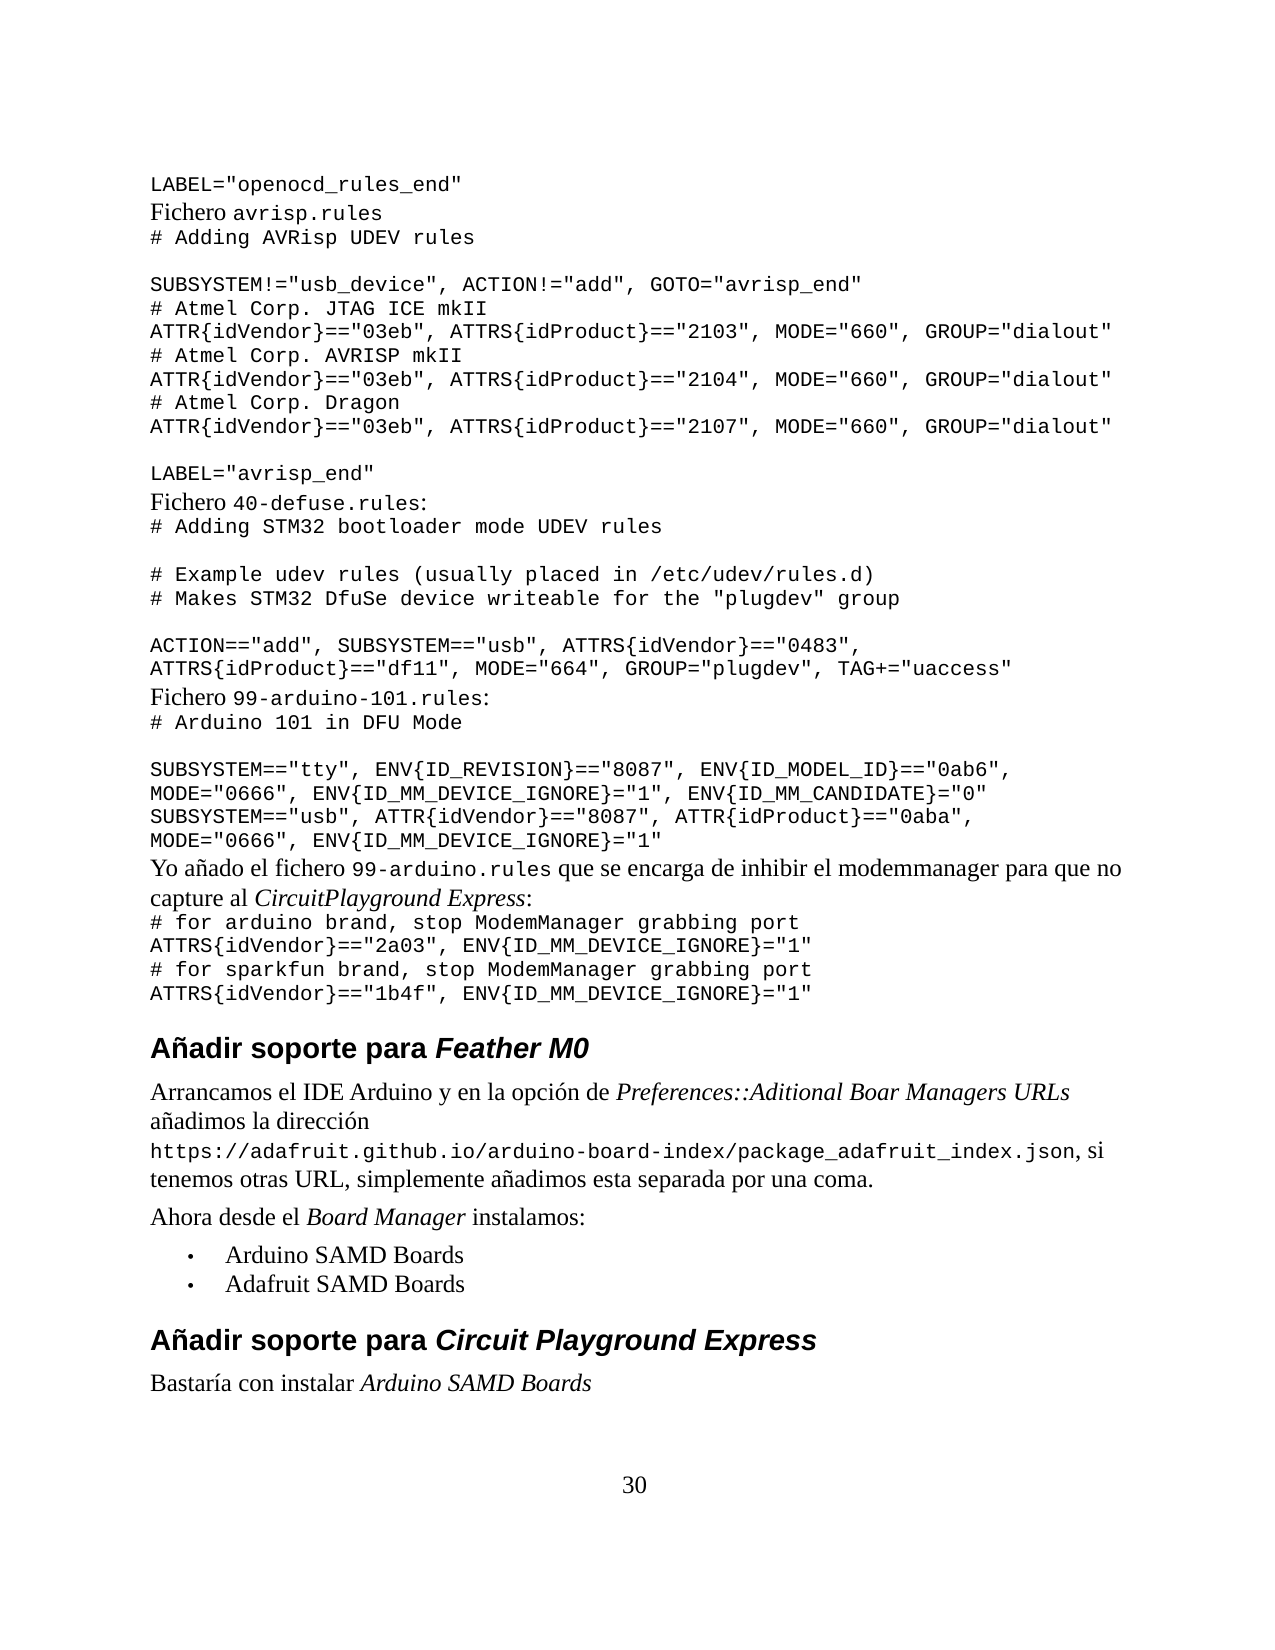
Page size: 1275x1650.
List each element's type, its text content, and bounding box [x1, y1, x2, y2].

subtitle Añadir soporte para Feather M0 [150, 1031, 1125, 1065]
text SUBSYSTEM=="usb", ATTR{idVendor}=="8087", ATTR{idProduct}=="0aba", MODE="0666", ENV{ID_MM_DEVICE_IGNORE}="1" [150, 806, 1125, 853]
text ATTRS{idVendor}=="2a03", ENV{ID_MM_DEVICE_IGNORE}="1" [150, 936, 1125, 959]
text Bastaría con instalar Arduino SAMD Boards [150, 1368, 1125, 1397]
list Arduino SAMD Boards [187, 1240, 1125, 1269]
text ATTR{idVendor}=="03eb", ATTRS{idProduct}=="2104", MODE="660", GROUP="dialout" [150, 369, 1125, 392]
text LABEL="openocd_rules_end" [150, 174, 1125, 197]
text # Arduino 101 in DFU Mode [150, 712, 1125, 735]
text # Adding AVRisp UDEV rules [150, 227, 1125, 251]
text # Makes STM32 DfuSe device writeable for the "plugdev" group [150, 587, 1125, 611]
text # Atmel Corp. AVRISP mkII [150, 345, 1125, 369]
text # Adding STM32 bootloader mode UDEV rules [150, 517, 1125, 540]
text ATTRS{idVendor}=="1b4f", ENV{ID_MM_DEVICE_IGNORE}="1" [150, 983, 1125, 1006]
text Fichero 99-arduino-101.rules: [150, 682, 1125, 712]
text Ahora desde el Board Manager instalamos: [150, 1202, 1125, 1231]
text Fichero avrisp.rules [150, 197, 1125, 227]
text LABEL="avrisp_end" [150, 463, 1125, 487]
text ATTR{idVendor}=="03eb", ATTRS{idProduct}=="2107", MODE="660", GROUP="dialout" [150, 416, 1125, 440]
text Yo añado el fichero 99-arduino.rules que se encarga de inhibir el modemmanager para que no capture al CircuitPlayground Express: [150, 853, 1125, 912]
text # Example udev rules (usually placed in /etc/udev/rules.d) [150, 564, 1125, 587]
text # Atmel Corp. JTAG ICE mkII [150, 298, 1125, 321]
text ATTR{idVendor}=="03eb", ATTRS{idProduct}=="2103", MODE="660", GROUP="dialout" [150, 321, 1125, 345]
list Adafruit SAMD Boards [187, 1269, 1125, 1297]
text ACTION=="add", SUBSYSTEM=="usb", ATTRS{idVendor}=="0483", ATTRS{idProduct}=="df11", MODE="664", GROUP="plugdev", TAG+="uaccess" [150, 635, 1125, 682]
text SUBSYSTEM=="tty", ENV{ID_REVISION}=="8087", ENV{ID_MODEL_ID}=="0ab6", MODE="0666", ENV{ID_MM_DEVICE_IGNORE}="1", ENV{ID_MM_CANDIDATE}="0" [150, 759, 1125, 806]
text # Atmel Corp. Dragon [150, 392, 1125, 416]
text # for arduino brand, stop ModemManager grabbing port [150, 912, 1125, 936]
text Arrancamos el IDE Arduino y en la opción de Preferences::Aditional Boar Managers URLs añadimos la dirección https://adafruit.github.io/arduino-board-index/package_adafruit_index.json, si tenemos otras URL, simplemente añadimos esta separada por una coma. [150, 1077, 1125, 1193]
text Fichero 40-defuse.rules: [150, 487, 1125, 517]
text # for sparkfun brand, stop ModemManager grabbing port [150, 959, 1125, 983]
subtitle Añadir soporte para Circuit Playground Express [150, 1322, 1125, 1356]
text SUBSYSTEM!="usb_device", ACTION!="add", GOTO="avrisp_end" [150, 274, 1125, 298]
